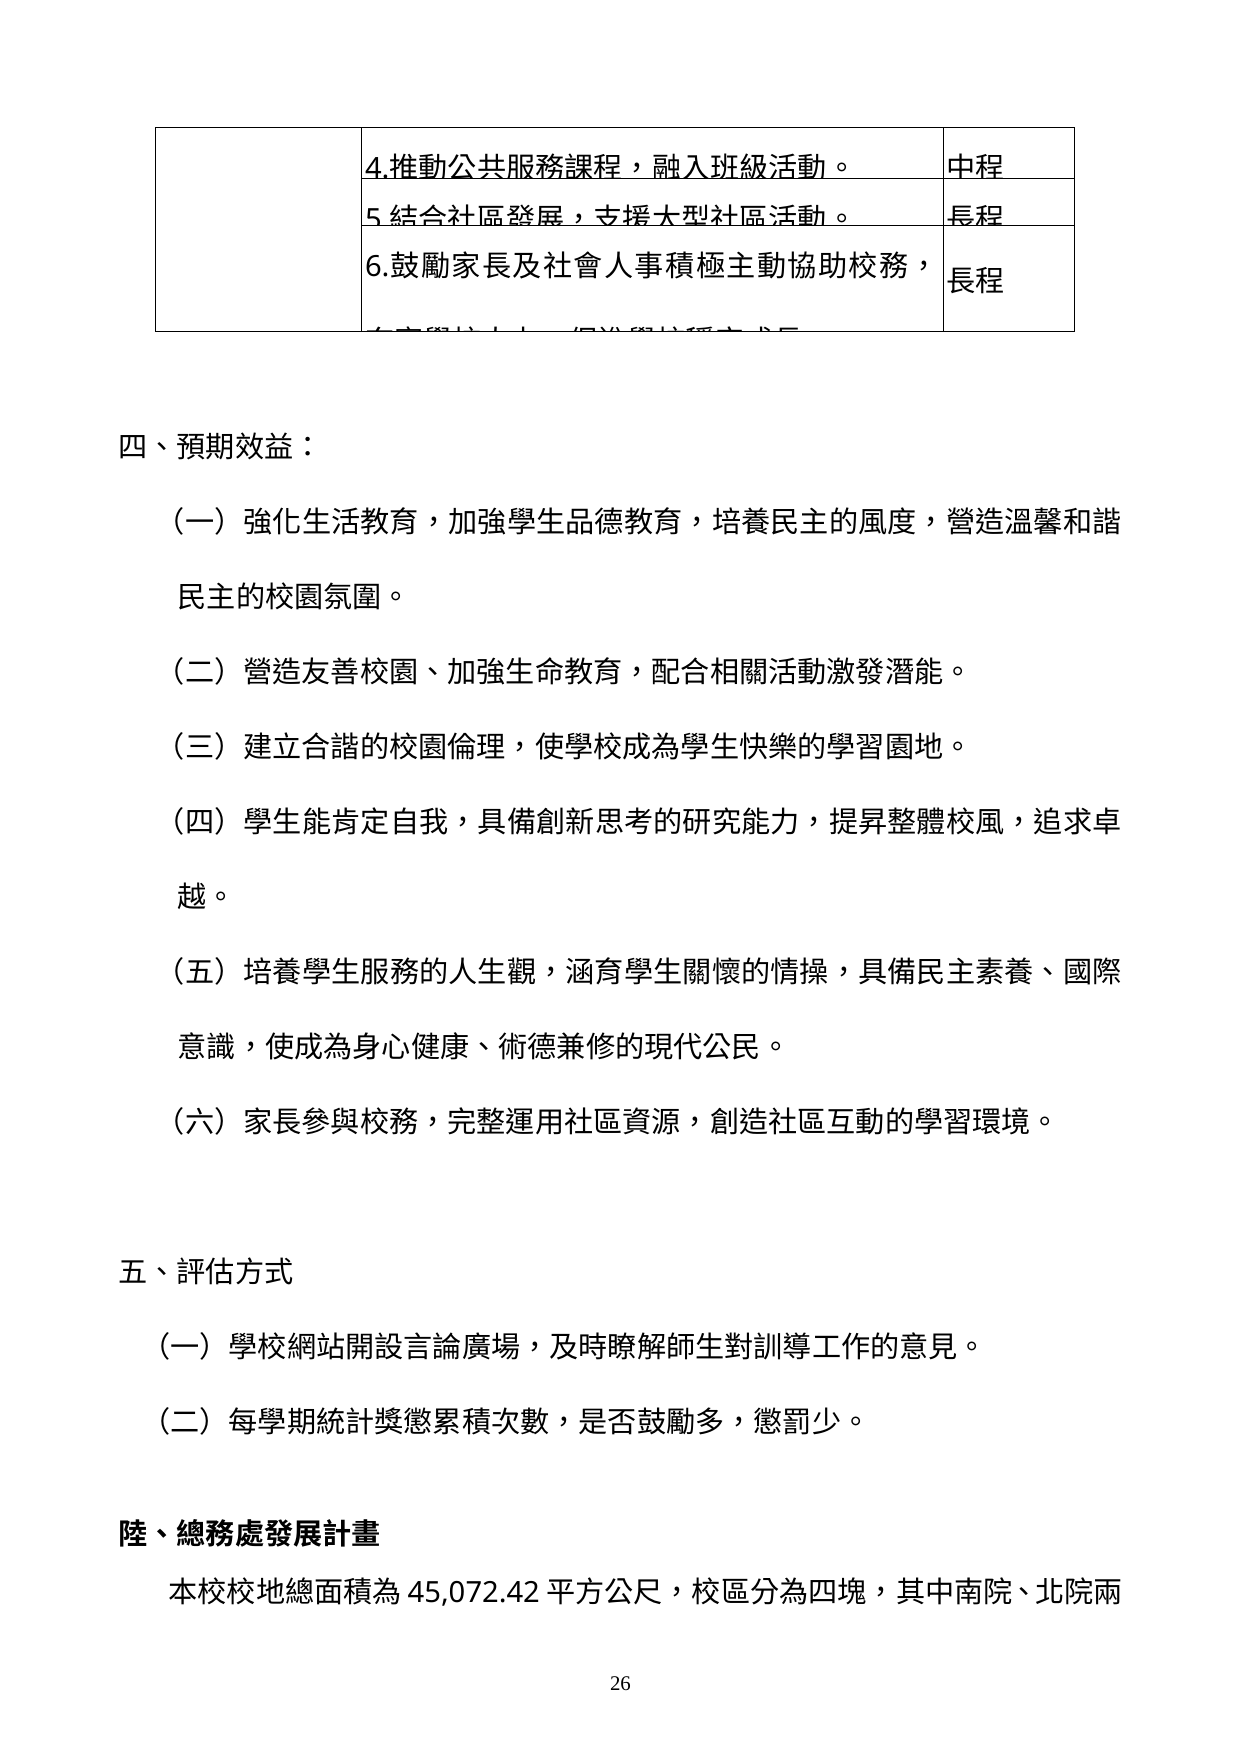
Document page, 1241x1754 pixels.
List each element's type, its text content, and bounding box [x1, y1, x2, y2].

text （四）學生能肯定自我，具備創新思考的研究能力，提昇整體校風，追求卓越。 [156, 782, 1122, 932]
text （二）每學期統計獎懲累積次數，是否鼓勵多，懲罰少。 [118, 1382, 1122, 1457]
text （一）學校網站開設言論廣場，及時瞭解師生對訓導工作的意見。 [118, 1307, 1122, 1382]
table_cell 5.結合社區發展，支援大型社區活動。 [362, 179, 943, 225]
text （一）強化生活教育，加強學生品德教育，培養民主的風度，營造溫馨和諧民主的校園氛圍。 [156, 482, 1122, 632]
text （三）建立合諧的校園倫理，使學校成為學生快樂的學習園地。 [156, 707, 1122, 782]
table_cell 中程 [944, 128, 1074, 178]
text 四、預期效益： [118, 407, 1122, 482]
text （六）家長參與校務，完整運用社區資源，創造社區互動的學習環境。 [156, 1082, 1122, 1157]
table_cell 長程 [944, 226, 1074, 331]
table_cell 長程 [944, 179, 1074, 225]
table_cell 6.鼓勵家長及社會人事積極主動協助校務，充實學校人力，促進學校穩定成長。 [362, 226, 943, 331]
text 五、評估方式 [118, 1232, 1122, 1307]
text （五）培養學生服務的人生觀，涵育學生關懷的情操，具備民主素養、國際意識，使成為身心健康、術德兼修的現代公民。 [156, 932, 1122, 1082]
text 陸、總務處發展計畫 [118, 1494, 1122, 1569]
table_cell 4.推動公共服務課程，融入班級活動。 [362, 128, 943, 178]
text 本校校地總面積為45,072.42平方公尺，校區分為四塊，其中南院、北院兩塊為學生主要的學習區塊，主要建築物共計10棟，校園環境優美，空氣清新，是學習的好處所。在交通方面本校座落於臺南市玉井區，交通動線以台20線及台84線快速道路為主要聯外道路，校區雖處於山區，交通仍算便利。 [118, 1569, 1122, 1611]
text （二）營造友善校園、加強生命教育，配合相關活動激發潛能。 [156, 632, 1122, 707]
